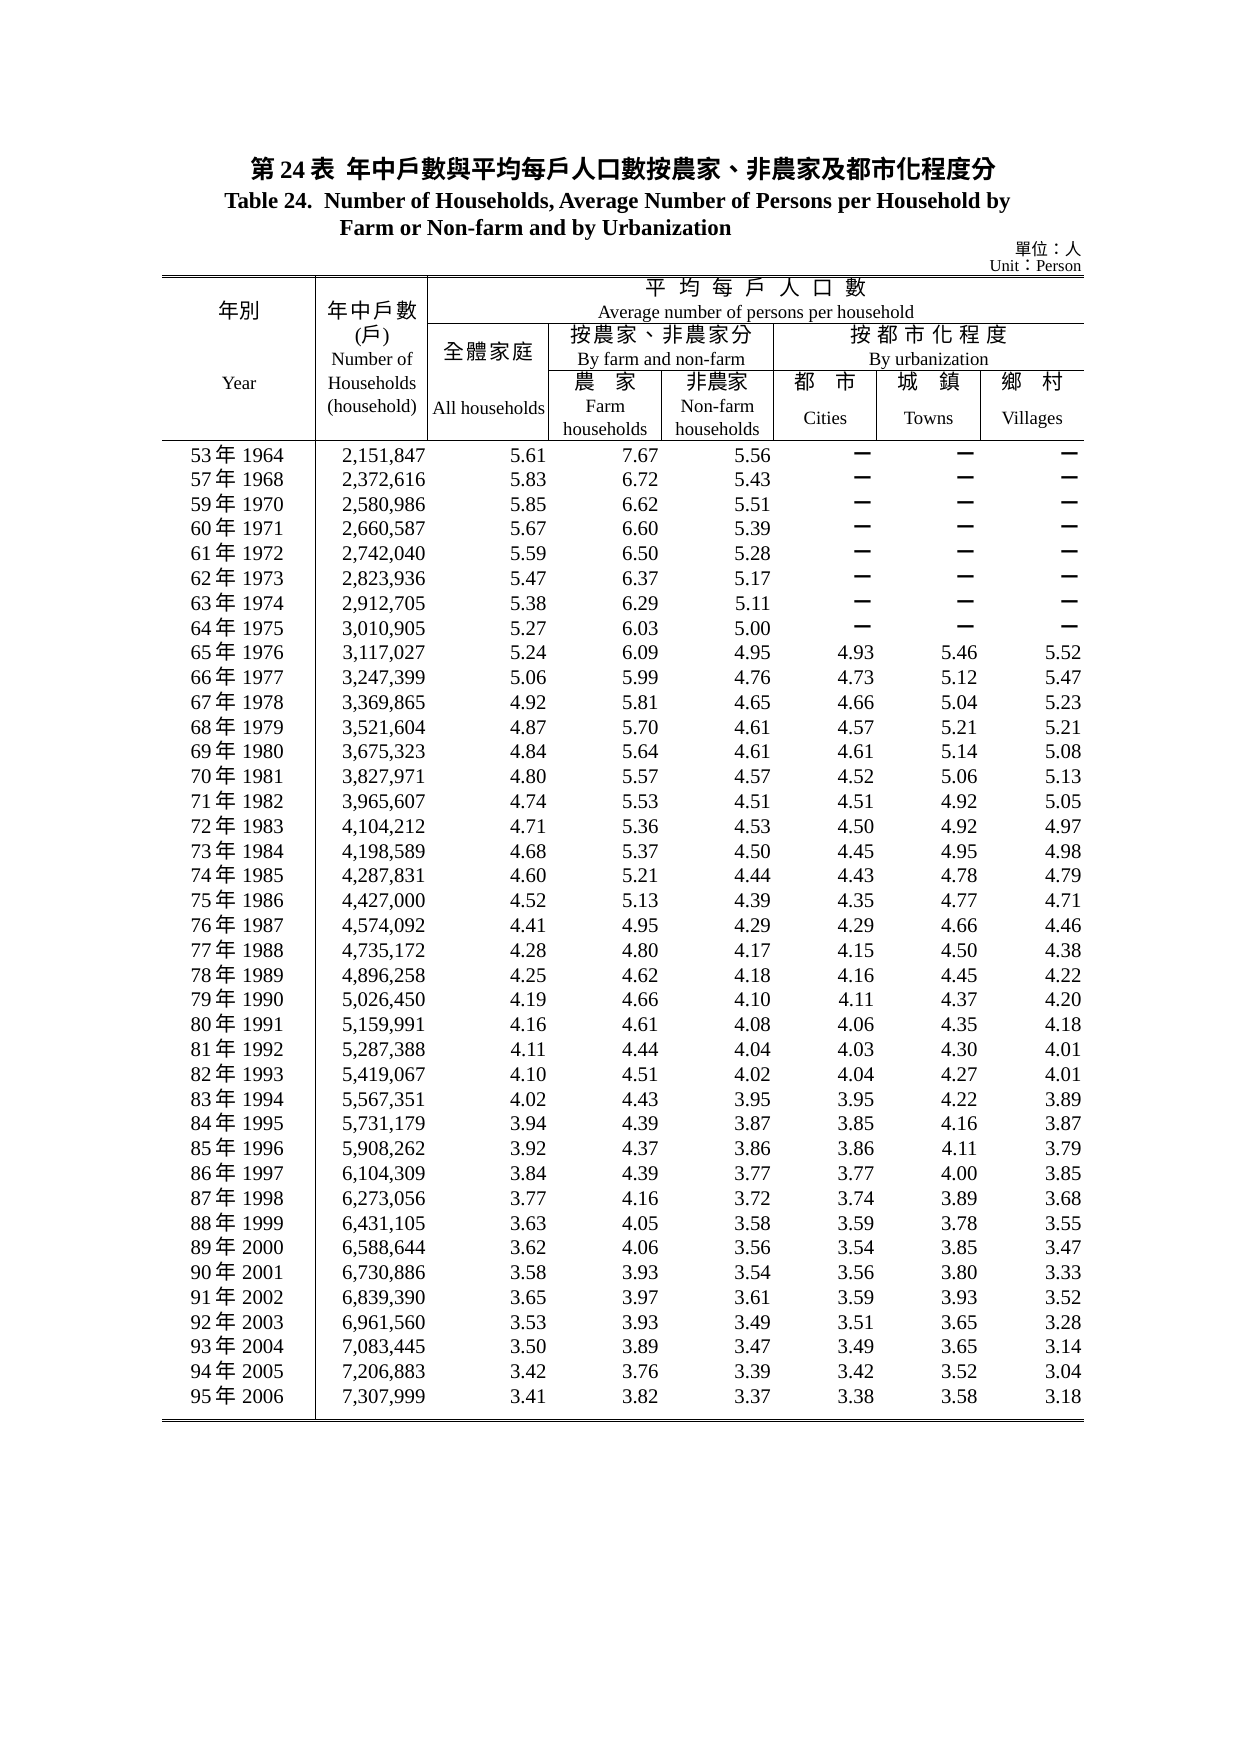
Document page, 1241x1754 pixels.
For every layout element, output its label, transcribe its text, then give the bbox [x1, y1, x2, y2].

table_cell 4.51 [549, 1060, 661, 1084]
table_cell 4,574,092 [316, 911, 428, 936]
table_cell 3.87 [661, 1109, 773, 1134]
table_cell － [774, 613, 877, 638]
table_cell 4.38 [980, 936, 1084, 960]
table_cell 7,083,445 [316, 1332, 428, 1357]
table_cell 1980 [239, 737, 315, 762]
table_cell 4.50 [774, 812, 877, 836]
table_cell 4.20 [980, 985, 1084, 1010]
table_cell 57年 [162, 465, 239, 489]
table_cell 4.04 [774, 1060, 877, 1084]
table_cell 4.93 [774, 638, 877, 663]
table_cell 3,117,027 [316, 638, 428, 663]
table_cell 4,198,589 [316, 836, 428, 861]
table_cell － [774, 539, 877, 564]
table_cell 3.56 [661, 1233, 773, 1258]
table_cell 95年 [162, 1382, 239, 1407]
table_cell 4.30 [877, 1035, 980, 1059]
table_cell 5.83 [428, 465, 549, 489]
table_cell 2,823,936 [316, 564, 428, 588]
table_cell 4.43 [549, 1084, 661, 1109]
table_cell 1989 [239, 960, 315, 985]
table_cell 2,372,616 [316, 465, 428, 489]
table_cell － [877, 441, 980, 464]
table_cell 93年 [162, 1332, 239, 1357]
table_cell 5.67 [428, 514, 549, 539]
table_cell [316, 1407, 428, 1418]
table_cell 3.52 [980, 1283, 1084, 1307]
table_cell 4.16 [774, 960, 877, 985]
table_cell 4.02 [428, 1084, 549, 1109]
table_cell 3.56 [774, 1258, 877, 1283]
table_cell 5.47 [428, 564, 549, 588]
table_cell 3.39 [661, 1357, 773, 1382]
table_cell 3.58 [661, 1208, 773, 1233]
table_cell 3.95 [661, 1084, 773, 1109]
table_cell 3.79 [980, 1134, 1084, 1159]
table_cell 3.52 [877, 1357, 980, 1382]
table_cell [877, 1407, 980, 1418]
table_cell 4.44 [549, 1035, 661, 1059]
table_cell 4,896,258 [316, 960, 428, 985]
table_cell 1974 [239, 589, 315, 613]
table_cell 4.22 [877, 1084, 980, 1109]
table_cell [549, 1407, 661, 1418]
table_cell 62年 [162, 564, 239, 588]
table_cell 88年 [162, 1208, 239, 1233]
table_cell 3.65 [877, 1332, 980, 1357]
table_cell 5.23 [980, 688, 1084, 712]
table_cell 年別 [162, 278, 315, 323]
table_cell 1968 [239, 465, 315, 489]
table_cell 1997 [239, 1159, 315, 1183]
table_cell 5.27 [428, 613, 549, 638]
table_cell 4.39 [661, 886, 773, 911]
table_cell 3.37 [661, 1382, 773, 1407]
table_cell 1985 [239, 861, 315, 886]
table_cell 78年 [162, 960, 239, 985]
table_cell 3.49 [661, 1308, 773, 1332]
table_cell 1995 [239, 1109, 315, 1134]
table_cell 7,307,999 [316, 1382, 428, 1407]
table_cell 1971 [239, 514, 315, 539]
table_cell 3.33 [980, 1258, 1084, 1283]
table_cell 2,151,847 [316, 441, 428, 464]
table_cell 5.53 [549, 787, 661, 812]
table_cell 4.66 [774, 688, 877, 712]
table_cell 84年 [162, 1109, 239, 1134]
table_cell 4.51 [774, 787, 877, 812]
table_cell 3.85 [877, 1233, 980, 1258]
table_cell 4.39 [549, 1109, 661, 1134]
table_cell 1979 [239, 713, 315, 737]
table_cell 3,010,905 [316, 613, 428, 638]
table_cell 3.54 [661, 1258, 773, 1283]
table_cell 3.04 [980, 1357, 1084, 1382]
table_cell 1970 [239, 489, 315, 514]
table_cell 5.21 [980, 713, 1084, 737]
table_cell 4.16 [549, 1184, 661, 1208]
table_cell 4.35 [877, 1010, 980, 1035]
table_cell 63年 [162, 589, 239, 613]
table_cell 1984 [239, 836, 315, 861]
table_cell 3.42 [428, 1357, 549, 1382]
table_cell 4.18 [980, 1010, 1084, 1035]
table_cell 1990 [239, 985, 315, 1010]
table_cell 5.13 [980, 762, 1084, 787]
table_cell 5.51 [661, 489, 773, 514]
table_cell 4.06 [549, 1233, 661, 1258]
table_cell 4.98 [980, 836, 1084, 861]
table_cell 4.71 [428, 812, 549, 836]
table_cell 按農家、非農家分 By farm and non-farm [549, 324, 773, 370]
table_cell － [980, 613, 1084, 638]
table_cell Year [162, 370, 315, 440]
table_cell All households [428, 370, 548, 440]
table_cell 64年 [162, 613, 239, 638]
table_cell － [877, 539, 980, 564]
table_cell 3.86 [661, 1134, 773, 1159]
table_cell 4.92 [877, 787, 980, 812]
table_cell 85年 [162, 1134, 239, 1159]
table_cell 5,159,991 [316, 1010, 428, 1035]
table_cell 90年 [162, 1258, 239, 1283]
table_cell － [980, 514, 1084, 539]
table_cell 4.10 [661, 985, 773, 1010]
table_cell 4.39 [549, 1159, 661, 1183]
table_cell 4.61 [661, 713, 773, 737]
table_cell 1993 [239, 1060, 315, 1084]
table_cell 6,431,105 [316, 1208, 428, 1233]
table_cell 53年 [162, 441, 239, 464]
table_cell 4.46 [980, 911, 1084, 936]
table_cell 83年 [162, 1084, 239, 1109]
table_cell 4.51 [661, 787, 773, 812]
table_cell 6.37 [549, 564, 661, 588]
table_cell 87年 [162, 1184, 239, 1208]
table_cell 3.18 [980, 1382, 1084, 1407]
table_cell 4.62 [549, 960, 661, 985]
table_cell 3,521,604 [316, 713, 428, 737]
table_cell 1973 [239, 564, 315, 588]
table_cell 3.65 [877, 1308, 980, 1332]
table_cell 3.89 [980, 1084, 1084, 1109]
table_cell 單位：人 [162, 242, 1084, 258]
table_cell 5.17 [661, 564, 773, 588]
table_cell 5,908,262 [316, 1134, 428, 1159]
table_cell 5,567,351 [316, 1084, 428, 1109]
table_cell 4.74 [428, 787, 549, 812]
table_cell 5.11 [661, 589, 773, 613]
table_cell 72年 [162, 812, 239, 836]
table_cell 5,026,450 [316, 985, 428, 1010]
table_cell 1977 [239, 663, 315, 688]
table_cell 6,961,560 [316, 1308, 428, 1332]
table_cell 5.61 [428, 441, 549, 464]
table_cell [774, 1407, 877, 1418]
table_cell 4.29 [661, 911, 773, 936]
table_cell － [877, 465, 980, 489]
table_cell 1994 [239, 1084, 315, 1109]
table_cell 5.12 [877, 663, 980, 688]
table_cell 6,730,886 [316, 1258, 428, 1283]
table_cell 4.80 [428, 762, 549, 787]
table_cell 74年 [162, 861, 239, 886]
table_cell 75年 [162, 886, 239, 911]
table_cell 69年 [162, 737, 239, 762]
table_cell － [877, 613, 980, 638]
table_cell [661, 1407, 773, 1418]
table_cell 4.73 [774, 663, 877, 688]
table_cell 1978 [239, 688, 315, 712]
table_cell 4.66 [549, 985, 661, 1010]
table_cell 6,588,644 [316, 1233, 428, 1258]
table_cell － [980, 441, 1084, 464]
table_cell 4.41 [428, 911, 549, 936]
table_cell 3.86 [774, 1134, 877, 1159]
table_cell 3,965,607 [316, 787, 428, 812]
table_cell 5.04 [877, 688, 980, 712]
table_cell 4.52 [428, 886, 549, 911]
table_cell 2001 [239, 1258, 315, 1283]
table_cell 60年 [162, 514, 239, 539]
table_cell 61年 [162, 539, 239, 564]
table_cell 4.27 [877, 1060, 980, 1084]
table_cell 3.97 [549, 1283, 661, 1307]
table_cell 2,580,986 [316, 489, 428, 514]
table_cell 4.53 [661, 812, 773, 836]
table_cell [162, 323, 315, 370]
table_cell 3.84 [428, 1159, 549, 1183]
table_cell 2,912,705 [316, 589, 428, 613]
table_cell 5,419,067 [316, 1060, 428, 1084]
table_cell 4.11 [428, 1035, 549, 1059]
table_cell 4.37 [549, 1134, 661, 1159]
table_cell 3.61 [661, 1283, 773, 1307]
table_cell 65年 [162, 638, 239, 663]
table_cell 3.85 [774, 1109, 877, 1134]
table_cell 4.78 [877, 861, 980, 886]
table_cell 5.24 [428, 638, 549, 663]
table_cell 年中戶數 [316, 278, 427, 323]
table_cell 4.25 [428, 960, 549, 985]
table_cell 3.54 [774, 1233, 877, 1258]
table_cell 農 家 Farm households [549, 371, 661, 440]
table_cell 5.99 [549, 663, 661, 688]
table_cell 4.45 [877, 960, 980, 985]
table_cell 4.35 [774, 886, 877, 911]
table_cell 7.67 [549, 441, 661, 464]
table_cell 5.21 [549, 861, 661, 886]
table_cell 4.80 [549, 936, 661, 960]
table_cell 4.57 [774, 713, 877, 737]
table_cell 5.47 [980, 663, 1084, 688]
table_cell 2,660,587 [316, 514, 428, 539]
table_cell 4.97 [980, 812, 1084, 836]
table_cell 4.45 [774, 836, 877, 861]
table_cell 4.43 [774, 861, 877, 886]
table_cell 4.61 [549, 1010, 661, 1035]
table_cell 5.38 [428, 589, 549, 613]
table_cell － [774, 489, 877, 514]
table_cell 4.44 [661, 861, 773, 886]
table_cell 80年 [162, 1010, 239, 1035]
table_cell 3.77 [661, 1159, 773, 1183]
table_cell Table 24. Number of Households, Average Number of Persons per Household by Farm or Non-farm and by Urbanization [162, 188, 1084, 242]
table_cell 4.95 [877, 836, 980, 861]
table_cell － [774, 465, 877, 489]
table_cell 3.47 [661, 1332, 773, 1357]
table_cell 4.08 [661, 1010, 773, 1035]
table_cell 按都市化程度 By urbanization [774, 324, 1084, 370]
table_cell 3.53 [428, 1308, 549, 1332]
table_cell 4.16 [428, 1010, 549, 1035]
table_cell 4,287,831 [316, 861, 428, 886]
table_cell 3.93 [549, 1258, 661, 1283]
table_cell [162, 1407, 239, 1418]
table_cell 3.80 [877, 1258, 980, 1283]
table_cell 4.76 [661, 663, 773, 688]
table_cell 5.14 [877, 737, 980, 762]
table_cell 4.37 [877, 985, 980, 1010]
table_cell 3.42 [774, 1357, 877, 1382]
table_cell 3.93 [549, 1308, 661, 1332]
table_cell 5.64 [549, 737, 661, 762]
table_cell 4.15 [774, 936, 877, 960]
table_cell 4.22 [980, 960, 1084, 985]
table_cell 3.94 [428, 1109, 549, 1134]
table_cell 4.11 [877, 1134, 980, 1159]
table_cell 4.02 [661, 1060, 773, 1084]
table_cell 3.65 [428, 1283, 549, 1307]
table_cell 3,369,865 [316, 688, 428, 712]
table_cell 6.50 [549, 539, 661, 564]
table_cell 2005 [239, 1357, 315, 1382]
table_cell 4.18 [661, 960, 773, 985]
table_cell Households (household) [316, 370, 427, 440]
table_cell 3.55 [980, 1208, 1084, 1233]
table_cell 5.85 [428, 489, 549, 514]
table_cell 3.87 [980, 1109, 1084, 1134]
table_cell 89年 [162, 1233, 239, 1258]
table_cell 3.82 [549, 1382, 661, 1407]
table_cell 4.28 [428, 936, 549, 960]
table_cell 3.95 [774, 1084, 877, 1109]
table_cell 2002 [239, 1283, 315, 1307]
table_cell [239, 1407, 315, 1418]
table_cell 4.06 [774, 1010, 877, 1035]
table_cell 3.74 [774, 1184, 877, 1208]
table_cell 67年 [162, 688, 239, 712]
table_cell 2004 [239, 1332, 315, 1357]
table_cell 86年 [162, 1159, 239, 1183]
table_cell 82年 [162, 1060, 239, 1084]
table_cell Unit：Person [162, 258, 1084, 275]
table_cell 4.29 [774, 911, 877, 936]
table_cell － [774, 564, 877, 588]
table_cell 94年 [162, 1357, 239, 1382]
table_cell 4.92 [877, 812, 980, 836]
table_cell 3.28 [980, 1308, 1084, 1332]
table_cell － [877, 589, 980, 613]
table_cell 1996 [239, 1134, 315, 1159]
table_cell 5.52 [980, 638, 1084, 663]
table_cell 5.36 [549, 812, 661, 836]
table_cell 1983 [239, 812, 315, 836]
table_cell 3.78 [877, 1208, 980, 1233]
table_cell 1982 [239, 787, 315, 812]
table_cell 2000 [239, 1233, 315, 1258]
table_cell 4.65 [661, 688, 773, 712]
table_header 第24表 年中戶數與平均每戶人口數按農家、非農家及都市化程度分 [162, 150, 1084, 187]
table_cell 3.93 [877, 1283, 980, 1307]
table_cell 3.85 [980, 1159, 1084, 1183]
table_cell 3.77 [774, 1159, 877, 1183]
table_cell [428, 1407, 549, 1418]
table_cell － [877, 489, 980, 514]
table_cell 4.61 [774, 737, 877, 762]
table_cell 4,104,212 [316, 812, 428, 836]
table_cell 6,104,309 [316, 1159, 428, 1183]
table_cell 4.87 [428, 713, 549, 737]
table_cell 7,206,883 [316, 1357, 428, 1382]
table_cell 5.46 [877, 638, 980, 663]
table_cell 5,731,179 [316, 1109, 428, 1134]
table_cell 6.72 [549, 465, 661, 489]
table_cell 3.59 [774, 1208, 877, 1233]
table_cell 81年 [162, 1035, 239, 1059]
table_cell 城 鎮 Towns [877, 371, 980, 440]
table_cell 4.11 [774, 985, 877, 1010]
table_cell 4.79 [980, 861, 1084, 886]
table_cell 3.58 [877, 1382, 980, 1407]
table_cell 2003 [239, 1308, 315, 1332]
table_cell 1988 [239, 936, 315, 960]
table_cell 4.05 [549, 1208, 661, 1233]
table_cell 6.60 [549, 514, 661, 539]
table_cell 71年 [162, 787, 239, 812]
table_cell 3.68 [980, 1184, 1084, 1208]
table_cell － [774, 514, 877, 539]
table_cell 3.50 [428, 1332, 549, 1357]
table_cell 3,675,323 [316, 737, 428, 762]
table_cell 3.77 [428, 1184, 549, 1208]
table_cell 6.03 [549, 613, 661, 638]
table_cell 4.68 [428, 836, 549, 861]
table_cell 4.50 [661, 836, 773, 861]
table_cell 3.89 [549, 1332, 661, 1357]
table_cell 5.08 [980, 737, 1084, 762]
table_cell 平均每戶人口數 Average number of persons per household [428, 278, 1084, 323]
table_cell 3.62 [428, 1233, 549, 1258]
table_cell 4.19 [428, 985, 549, 1010]
table_cell 1981 [239, 762, 315, 787]
table_cell 4,427,000 [316, 886, 428, 911]
table_cell 1999 [239, 1208, 315, 1233]
table_cell 非農家 Non-farm households [662, 371, 773, 440]
table_cell 3,247,399 [316, 663, 428, 688]
table_cell 4.57 [661, 762, 773, 787]
table_cell 5.59 [428, 539, 549, 564]
table_cell 4.04 [661, 1035, 773, 1059]
table_cell 5.56 [661, 441, 773, 464]
table_cell 4.17 [661, 936, 773, 960]
table_cell 4.84 [428, 737, 549, 762]
table_cell 2,742,040 [316, 539, 428, 564]
table_cell 都 市 Cities [774, 371, 876, 440]
table_cell 79年 [162, 985, 239, 1010]
table_cell 4,735,172 [316, 936, 428, 960]
table_cell 3.14 [980, 1332, 1084, 1357]
table_cell 4.01 [980, 1035, 1084, 1059]
table_cell (戶) Number of [316, 323, 427, 370]
table_cell 5.39 [661, 514, 773, 539]
table_cell 3.63 [428, 1208, 549, 1233]
table_cell 5.57 [549, 762, 661, 787]
table_cell 73年 [162, 836, 239, 861]
table_cell 1972 [239, 539, 315, 564]
table_cell － [980, 465, 1084, 489]
table_cell 1964 [239, 441, 315, 464]
table_cell 4.95 [549, 911, 661, 936]
table_cell 3.49 [774, 1332, 877, 1357]
table_cell 6.09 [549, 638, 661, 663]
table_cell － [877, 564, 980, 588]
table_cell 5.06 [428, 663, 549, 688]
table_cell 1976 [239, 638, 315, 663]
table_cell 4.71 [980, 886, 1084, 911]
table_cell 4.01 [980, 1060, 1084, 1084]
table_cell 3.38 [774, 1382, 877, 1407]
table_cell － [877, 514, 980, 539]
table_cell 4.03 [774, 1035, 877, 1059]
table_cell 1998 [239, 1184, 315, 1208]
table_cell 全體家庭 [428, 324, 548, 370]
table_cell 3.59 [774, 1283, 877, 1307]
table_cell 3.51 [774, 1308, 877, 1332]
table_cell 92年 [162, 1308, 239, 1332]
table_cell 4.92 [428, 688, 549, 712]
table_cell 4.95 [661, 638, 773, 663]
table_cell 4.61 [661, 737, 773, 762]
table_cell 5.43 [661, 465, 773, 489]
table_cell 5.05 [980, 787, 1084, 812]
table_cell 68年 [162, 713, 239, 737]
table_cell 5.81 [549, 688, 661, 712]
table_cell 3.89 [877, 1184, 980, 1208]
table_cell 1975 [239, 613, 315, 638]
table_cell 5.21 [877, 713, 980, 737]
table_cell 59年 [162, 489, 239, 514]
table_cell 4.77 [877, 886, 980, 911]
table_cell 66年 [162, 663, 239, 688]
table_cell － [980, 539, 1084, 564]
table_cell 4.10 [428, 1060, 549, 1084]
table_cell 5.13 [549, 886, 661, 911]
table_cell 5.37 [549, 836, 661, 861]
table_cell 鄉 村 Villages [981, 371, 1084, 440]
table_cell 3.47 [980, 1233, 1084, 1258]
table_cell 3.92 [428, 1134, 549, 1159]
table_cell 4.50 [877, 936, 980, 960]
table_cell 4.66 [877, 911, 980, 936]
table_cell 70年 [162, 762, 239, 787]
table_cell 1987 [239, 911, 315, 936]
table_cell 1986 [239, 886, 315, 911]
table_cell 3,827,971 [316, 762, 428, 787]
table_cell 5.06 [877, 762, 980, 787]
table_cell 6,273,056 [316, 1184, 428, 1208]
table_cell 5.70 [549, 713, 661, 737]
table_cell － [774, 441, 877, 464]
table_cell － [980, 589, 1084, 613]
table_cell 3.41 [428, 1382, 549, 1407]
table_cell 1991 [239, 1010, 315, 1035]
table_cell － [980, 489, 1084, 514]
table_cell 3.58 [428, 1258, 549, 1283]
table_cell 6.62 [549, 489, 661, 514]
table_cell 1992 [239, 1035, 315, 1059]
table_cell 3.76 [549, 1357, 661, 1382]
table_cell 4.52 [774, 762, 877, 787]
table_cell 6.29 [549, 589, 661, 613]
table_cell 4.16 [877, 1109, 980, 1134]
table_cell 5,287,388 [316, 1035, 428, 1059]
table_cell 91年 [162, 1283, 239, 1307]
table_cell 77年 [162, 936, 239, 960]
table_cell － [980, 564, 1084, 588]
table_cell 5.28 [661, 539, 773, 564]
table_cell 3.72 [661, 1184, 773, 1208]
table_cell 4.60 [428, 861, 549, 886]
table_cell 4.00 [877, 1159, 980, 1183]
table_cell 2006 [239, 1382, 315, 1407]
table_cell [980, 1407, 1084, 1418]
table_cell 76年 [162, 911, 239, 936]
table_cell 6,839,390 [316, 1283, 428, 1307]
table_cell － [774, 589, 877, 613]
table_cell 5.00 [661, 613, 773, 638]
